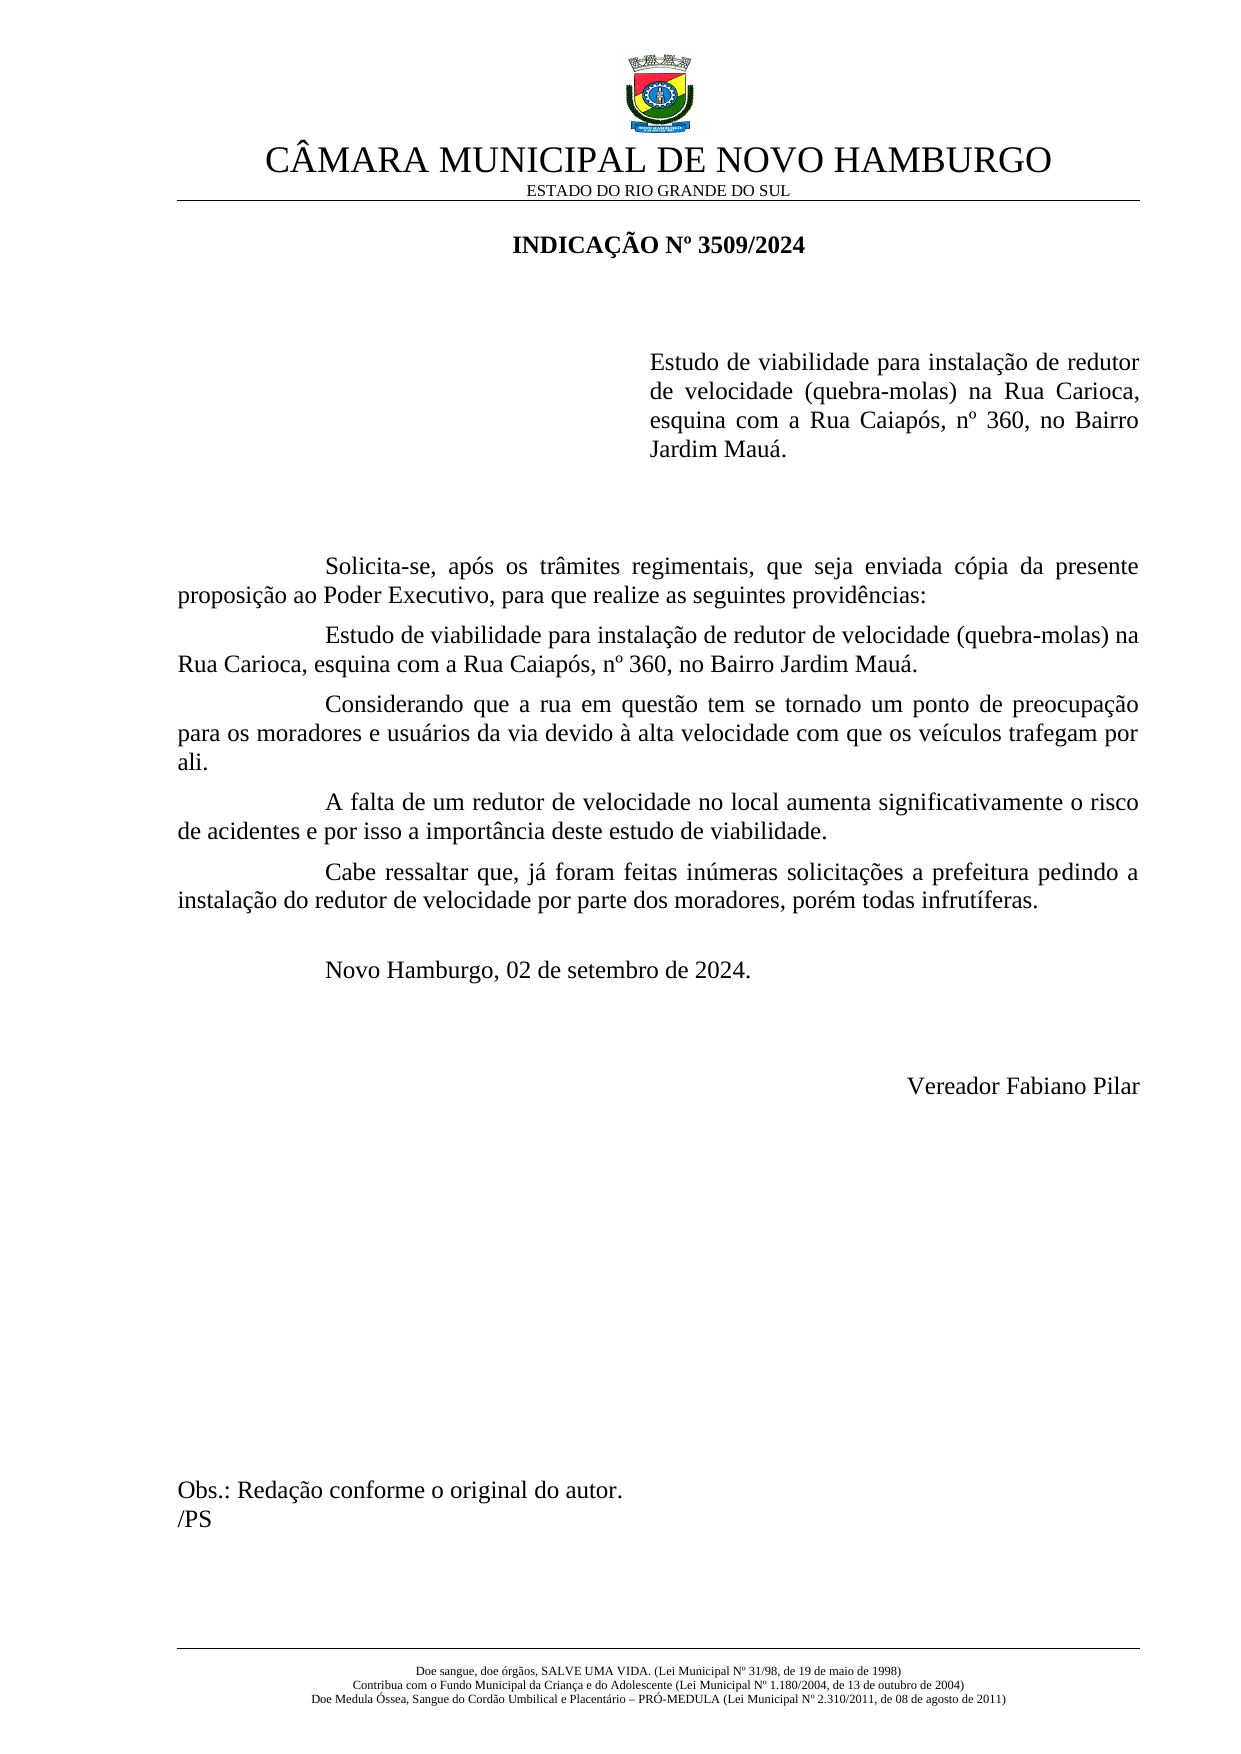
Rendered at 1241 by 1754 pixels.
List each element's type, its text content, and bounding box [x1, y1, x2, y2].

text Vereador Fabiano Pilar [177, 1071, 1140, 1100]
picture [620, 48, 697, 137]
text /PS [177, 1504, 1140, 1533]
text Solicita-se, após os trâmites regimentais, que seja enviada cópia da presente proposição ao Poder Executivo, para que realize as seguintes providências: [177, 551, 1140, 608]
text Estudo de viabilidade para instalação de redutor de velocidade (quebra-molas) na Rua Carioca, esquina com a Rua Caiapós, nº 360, no Bairro Jardim Mauá. [649, 347, 1140, 462]
text Cabe ressaltar que, já foram feitas inúmeras solicitações a prefeitura pedindo a instalação do redutor de velocidade por parte dos moradores, porém todas infrutíferas. [177, 857, 1140, 914]
text A falta de um redutor de velocidade no local aumenta significativamente o risco de acidentes e por isso a importância deste estudo de viabilidade. [177, 787, 1140, 845]
text Novo Hamburgo, 02 de setembro de 2024. [177, 955, 1140, 983]
text INDICAÇÃO Nº 3509/2024 [177, 230, 1140, 259]
text Obs.: Redação conforme o original do autor. [177, 1475, 1140, 1504]
text Considerando que a rua em questão tem se tornado um ponto de preocupação para os moradores e usuários da via devido à alta velocidade com que os veículos trafegam por ali. [177, 689, 1140, 776]
text Estudo de viabilidade para instalação de redutor de velocidade (quebra-molas) na Rua Carioca, esquina com a Rua Caiapós, nº 360, no Bairro Jardim Mauá. [177, 620, 1140, 678]
